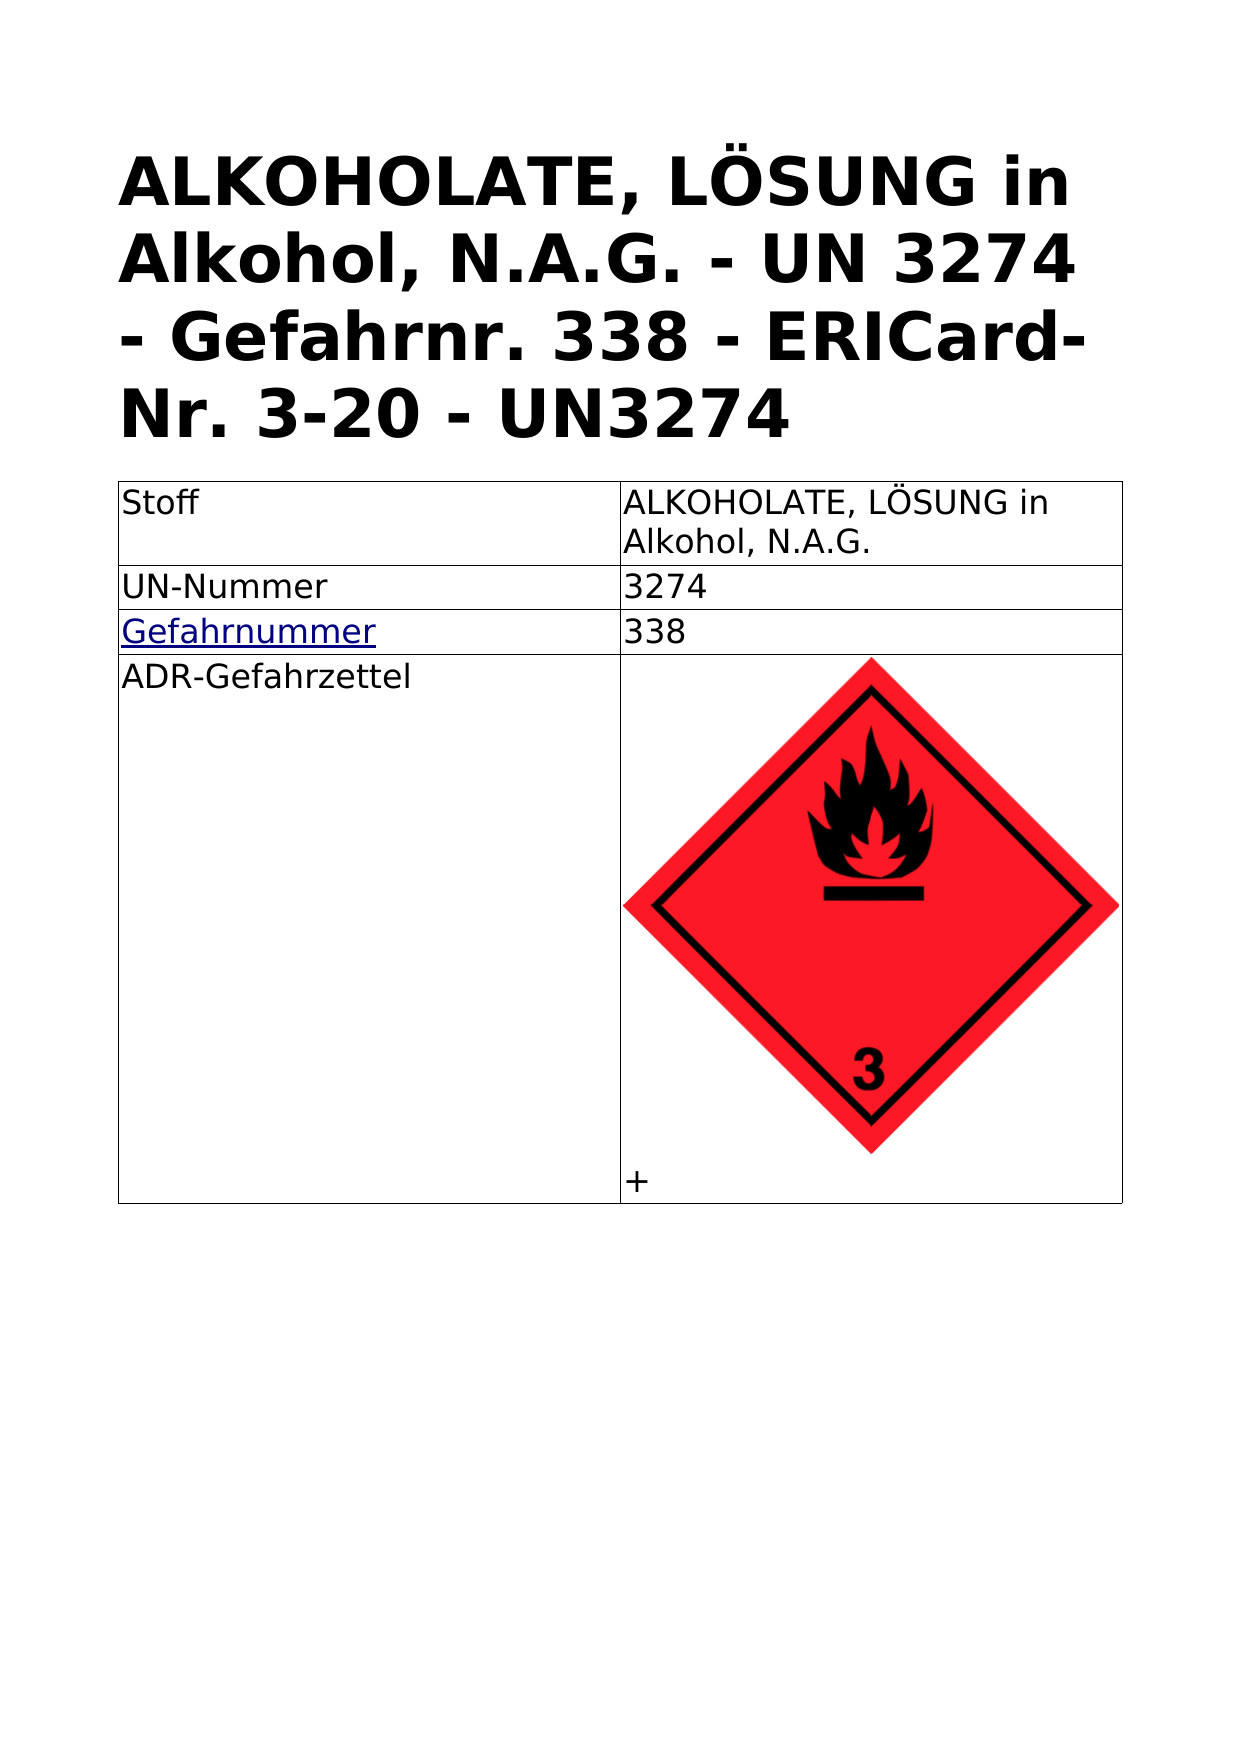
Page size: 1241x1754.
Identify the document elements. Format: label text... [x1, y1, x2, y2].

table_cell 338 [621, 610, 1122, 654]
table_header Stoff [119, 482, 620, 564]
picture [622, 657, 1120, 1154]
subtitle ALKOHOLATE, LÖSUNG in Alkohol, N.A.G. - UN 3274 - Gefahrnr. 338 - ERICard-Nr. 3-20 - UN3274 [118, 143, 1122, 453]
table_cell + [621, 655, 1122, 1203]
table_cell UN-Nummer [119, 566, 620, 609]
table_cell ADR-Gefahrzettel [119, 655, 620, 1203]
table_cell 3274 [621, 566, 1122, 609]
table_cell Gefahrnummer [119, 610, 620, 654]
table_header ALKOHOLATE, LÖSUNG in Alkohol, N.A.G. [621, 482, 1122, 564]
